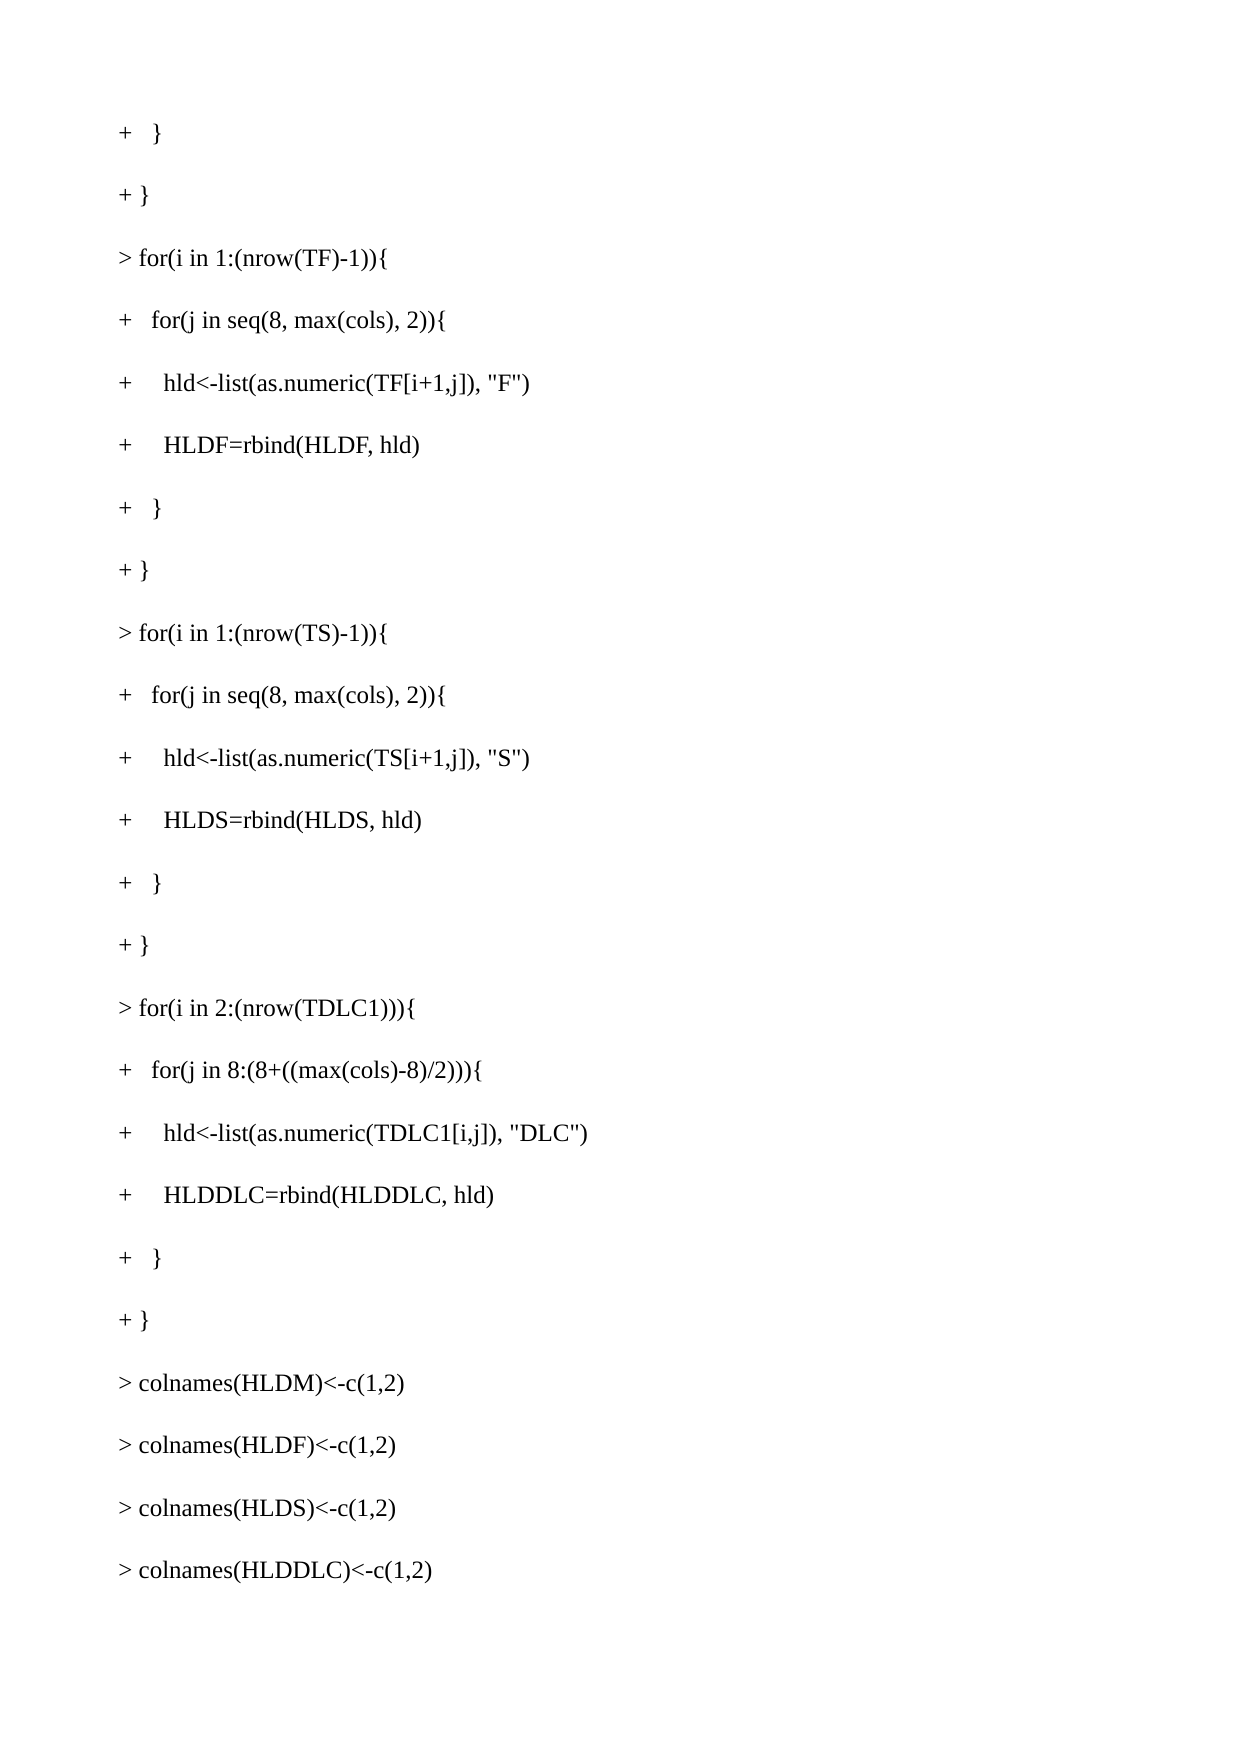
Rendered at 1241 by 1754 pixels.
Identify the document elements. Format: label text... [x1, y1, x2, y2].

text > colnames(HLDDLC)<-c(1,2) [118, 1556, 1122, 1584]
text + for(j in seq(8, max(cols), 2)){ [118, 306, 1122, 334]
text > colnames(HLDS)<-c(1,2) [118, 1493, 1122, 1522]
text + } [118, 1243, 1122, 1272]
text + HLDS=rbind(HLDS, hld) [118, 806, 1122, 834]
text + } [118, 493, 1122, 522]
text > colnames(HLDF)<-c(1,2) [118, 1431, 1122, 1459]
text > for(i in 2:(nrow(TDLC1))){ [118, 993, 1122, 1022]
text + hld<-list(as.numeric(TS[i+1,j]), "S") [118, 743, 1122, 772]
text + hld<-list(as.numeric(TDLC1[i,j]), "DLC") [118, 1118, 1122, 1147]
text + } [118, 181, 1122, 209]
text + hld<-list(as.numeric(TF[i+1,j]), "F") [118, 368, 1122, 397]
text + for(j in 8:(8+((max(cols)-8)/2))){ [118, 1056, 1122, 1084]
text + } [118, 1306, 1122, 1334]
text > for(i in 1:(nrow(TF)-1)){ [118, 243, 1122, 272]
text + } [118, 118, 1122, 147]
text + HLDF=rbind(HLDF, hld) [118, 431, 1122, 459]
text + HLDDLC=rbind(HLDDLC, hld) [118, 1181, 1122, 1209]
text + for(j in seq(8, max(cols), 2)){ [118, 681, 1122, 709]
text + } [118, 556, 1122, 584]
text + } [118, 868, 1122, 897]
text > colnames(HLDM)<-c(1,2) [118, 1368, 1122, 1397]
text > for(i in 1:(nrow(TS)-1)){ [118, 618, 1122, 647]
text + } [118, 931, 1122, 959]
